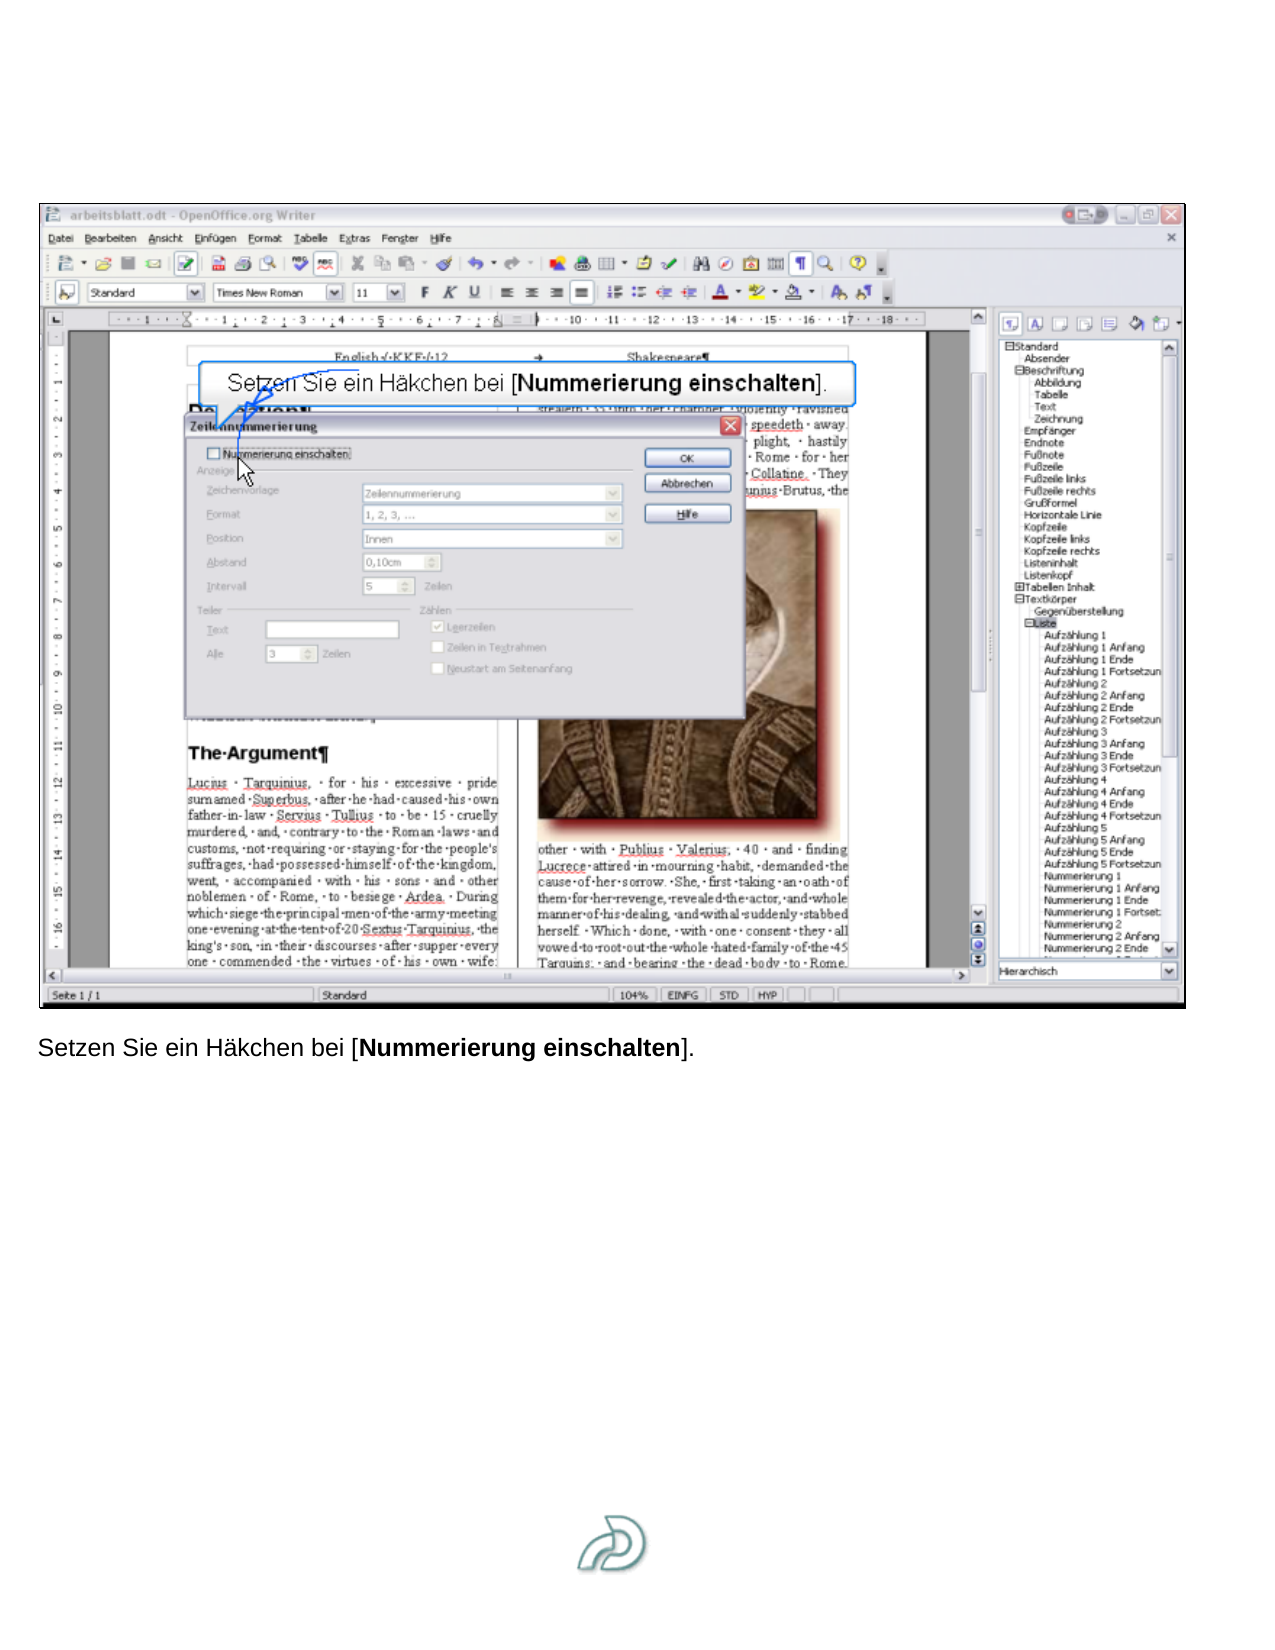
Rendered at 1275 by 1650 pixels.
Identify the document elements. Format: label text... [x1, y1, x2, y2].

picture [40, 204, 1184, 1007]
picture [573, 1512, 651, 1575]
text Setzen Sie ein Häkchen bei [Nummerierung einschalten]. [37, 1033, 1186, 1062]
